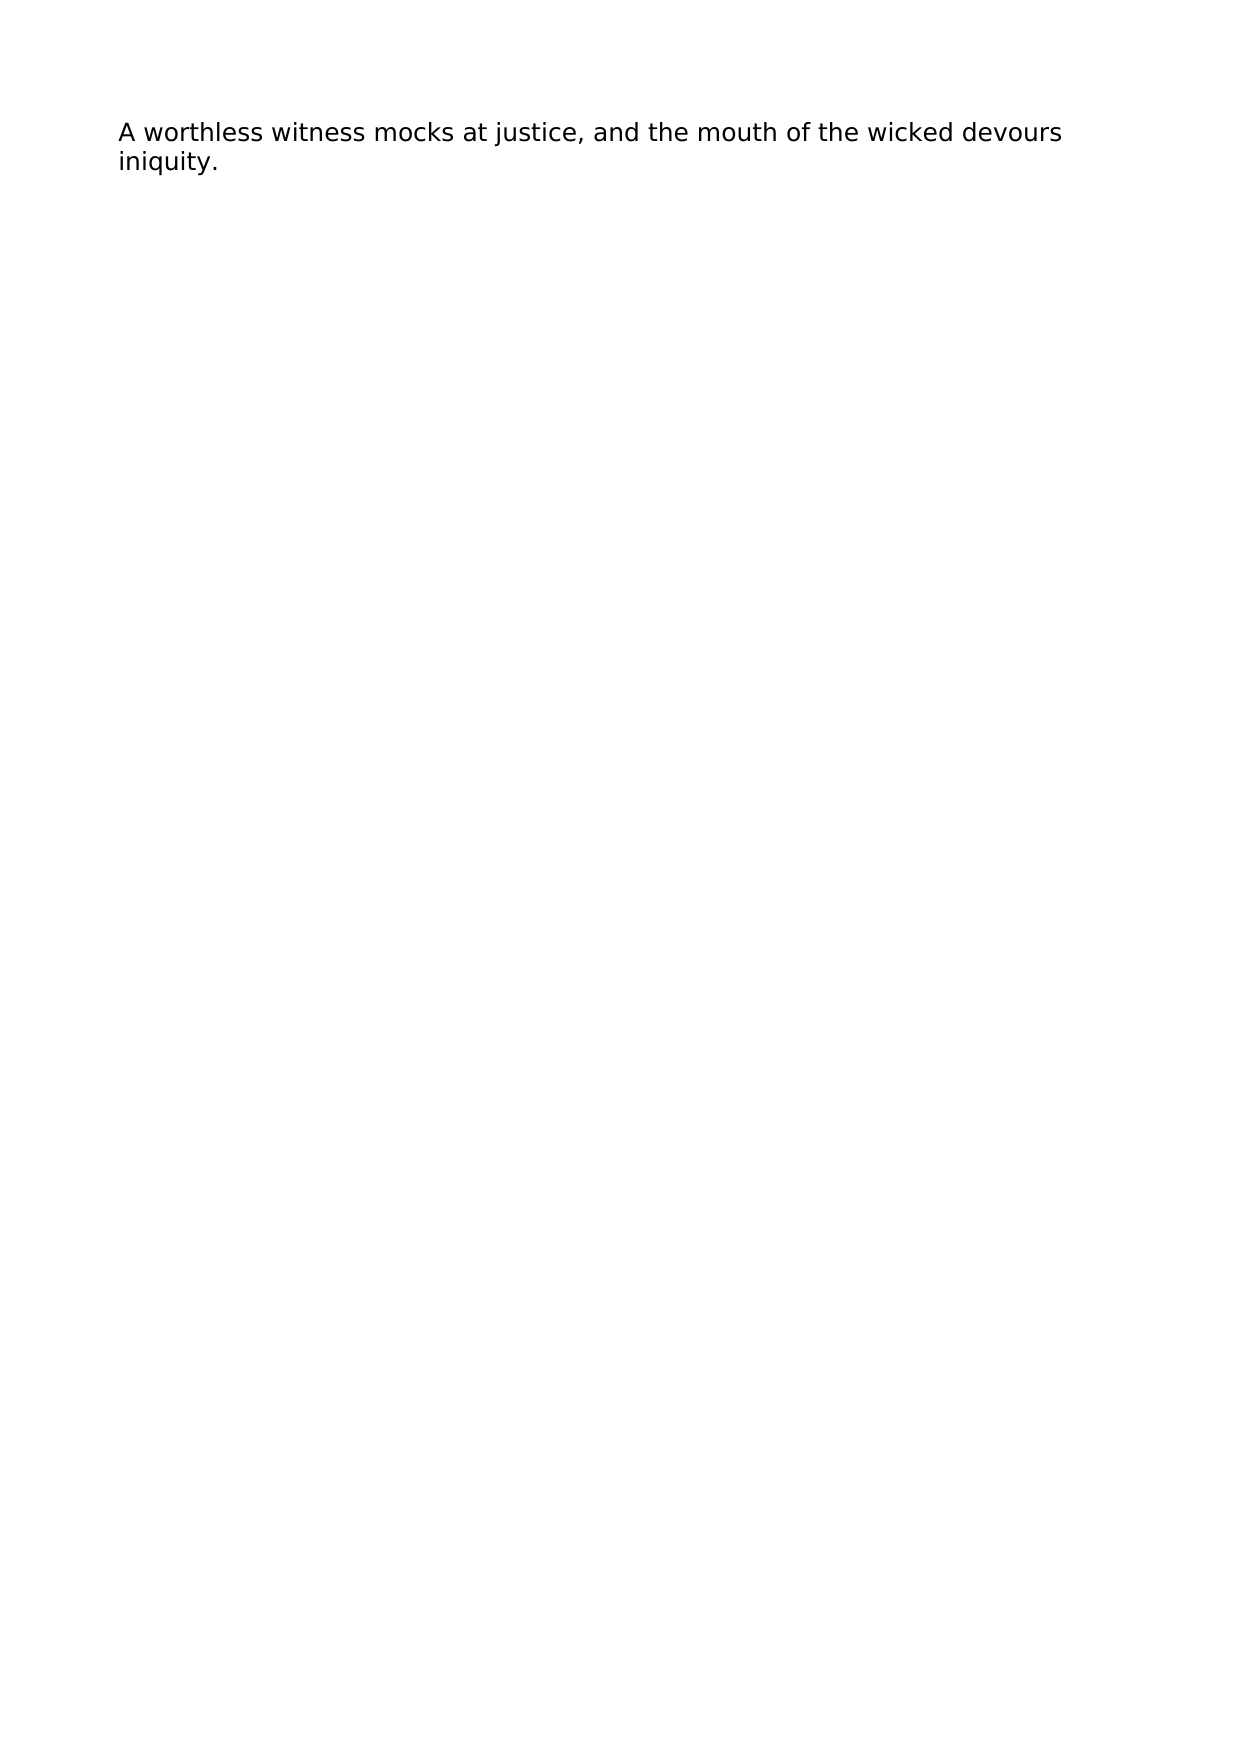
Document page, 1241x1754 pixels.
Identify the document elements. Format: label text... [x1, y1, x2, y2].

text A worthless witness mocks at justice, and the mouth of the wicked devours iniquity. [118, 118, 1122, 176]
